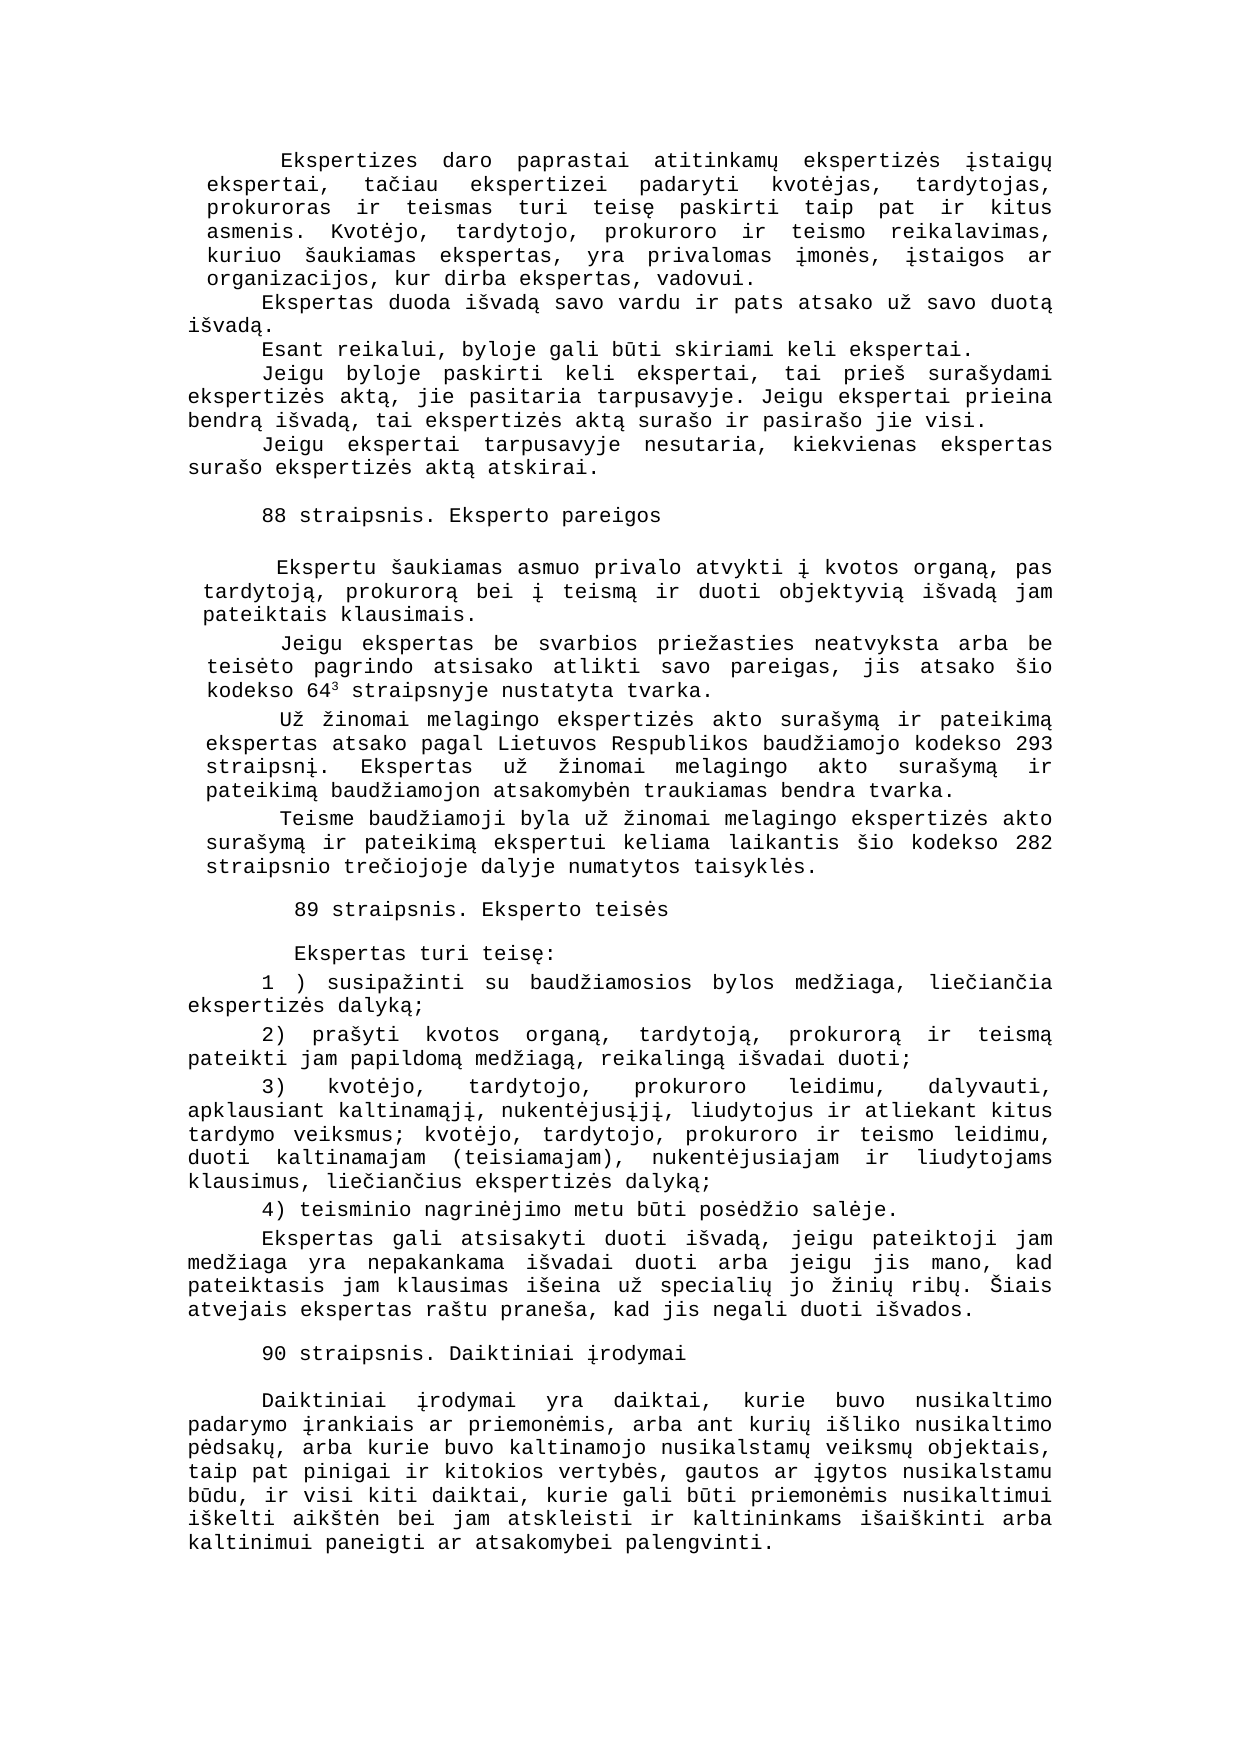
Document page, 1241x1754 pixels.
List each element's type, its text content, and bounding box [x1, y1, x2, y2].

text 2) prašyti kvotos organą, tardytoją, prokurorą ir teismą pateikti jam papildomą medžiagą, reikalingą išvadai duoti; [187, 1024, 1053, 1071]
text 4) teisminio nagrinėjimo metu būti posėdžio salėje. [187, 1199, 1053, 1223]
text Jeigu byloje paskirti keli ekspertai, tai prieš surašydami ekspertizės aktą, jie pasitaria tarpusavyje. Jeigu ekspertai prieina bendrą išvadą, tai ekspertizės aktą surašo ir pasirašo jie visi. [187, 363, 1053, 434]
text Esant reikalui, byloje gali būti skiriami keli ekspertai. [187, 339, 1053, 363]
text Teisme baudžiamoji byla už žinomai melagingo ekspertizės akto surašymą ir pateikimą ekspertui keliama laikantis šio kodekso 282 straipsnio trečiojoje dalyje numatytos taisyklės. [205, 808, 1053, 879]
text 88 straipsnis. Eksperto pareigos [187, 505, 1053, 528]
text Už žinomai melagingo ekspertizės akto surašymą ir pateikimą ekspertas atsako pagal Lietuvos Respublikos baudžiamojo kodekso 293 straipsnį. Ekspertas už žinomai melagingo akto surašymą ir pateikimą baudžiamojon atsakomybėn traukiamas bendra tvarka. [205, 709, 1053, 803]
text Ekspertu šaukiamas asmuo privalo atvykti į kvotos organą, pas tardytoją, prokurorą bei į teismą ir duoti objektyvią išvadą jam pateiktais klausimais. [202, 557, 1053, 628]
text 89 straipsnis. Eksperto teisės [220, 899, 1053, 923]
text 3) kvotėjo, tardytojo, prokuroro leidimu, dalyvauti, apklausiant kaltinamąjį, nukentėjusįjį, liudytojus ir atliekant kitus tardymo veiksmus; kvotėjo, tardytojo, prokuroro ir teismo leidimu, duoti kaltinamajam (teisiamajam), nukentėjusiajam ir liudytojams klausimus, liečiančius ekspertizės dalyką; [187, 1076, 1053, 1194]
text 1 ) susipažinti su baudžiamosios bylos medžiaga, liečiančia ekspertizės dalyką; [187, 972, 1053, 1019]
text Ekspertas duoda išvadą savo vardu ir pats atsako už savo duotą išvadą. [187, 292, 1053, 339]
text Ekspertas gali atsisakyti duoti išvadą, jeigu pateiktoji jam medžiaga yra nepakankama išvadai duoti arba jeigu jis mano, kad pateiktasis jam klausimas išeina už specialių jo žinių ribų. Šiais atvejais ekspertas raštu praneša, kad jis negali duoti išvados. [187, 1228, 1053, 1323]
text 90 straipsnis. Daiktiniai įrodymai [187, 1343, 1053, 1366]
text Ekspertas turi teisę: [220, 943, 1053, 967]
text Jeigu ekspertas be svarbios priežasties neatvyksta arba be teisėto pagrindo atsisako atlikti savo pareigas, jis atsako šio kodekso 643 straipsnyje nustatyta tvarka. [206, 633, 1053, 704]
text Ekspertizes daro paprastai atitinkamų ekspertizės įstaigų ekspertai, tačiau ekspertizei padaryti kvotėjas, tardytojas, prokuroras ir teismas turi teisę paskirti taip pat ir kitus asmenis. Kvotėjo, tardytojo, prokuroro ir teismo reikalavimas, kuriuo šaukiamas ekspertas, yra privalomas įmonės, įstaigos ar organizacijos, kur dirba ekspertas, vadovui. [206, 150, 1053, 292]
text Daiktiniai įrodymai yra daiktai, kurie buvo nusikaltimo padarymo įrankiais ar priemonėmis, arba ant kurių išliko nusikaltimo pėdsakų, arba kurie buvo kaltinamojo nusikalstamų veiksmų objektais, taip pat pinigai ir kitokios vertybės, gautos ar įgytos nusikalstamu būdu, ir visi kiti daiktai, kurie gali būti priemonėmis nusikaltimui iškelti aikštėn bei jam atskleisti ir kaltininkams išaiškinti arba kaltinimui paneigti ar atsakomybei palengvinti. [187, 1390, 1053, 1556]
text Jeigu ekspertai tarpusavyje nesutaria, kiekvienas ekspertas surašo ekspertizės aktą atskirai. [187, 434, 1053, 481]
